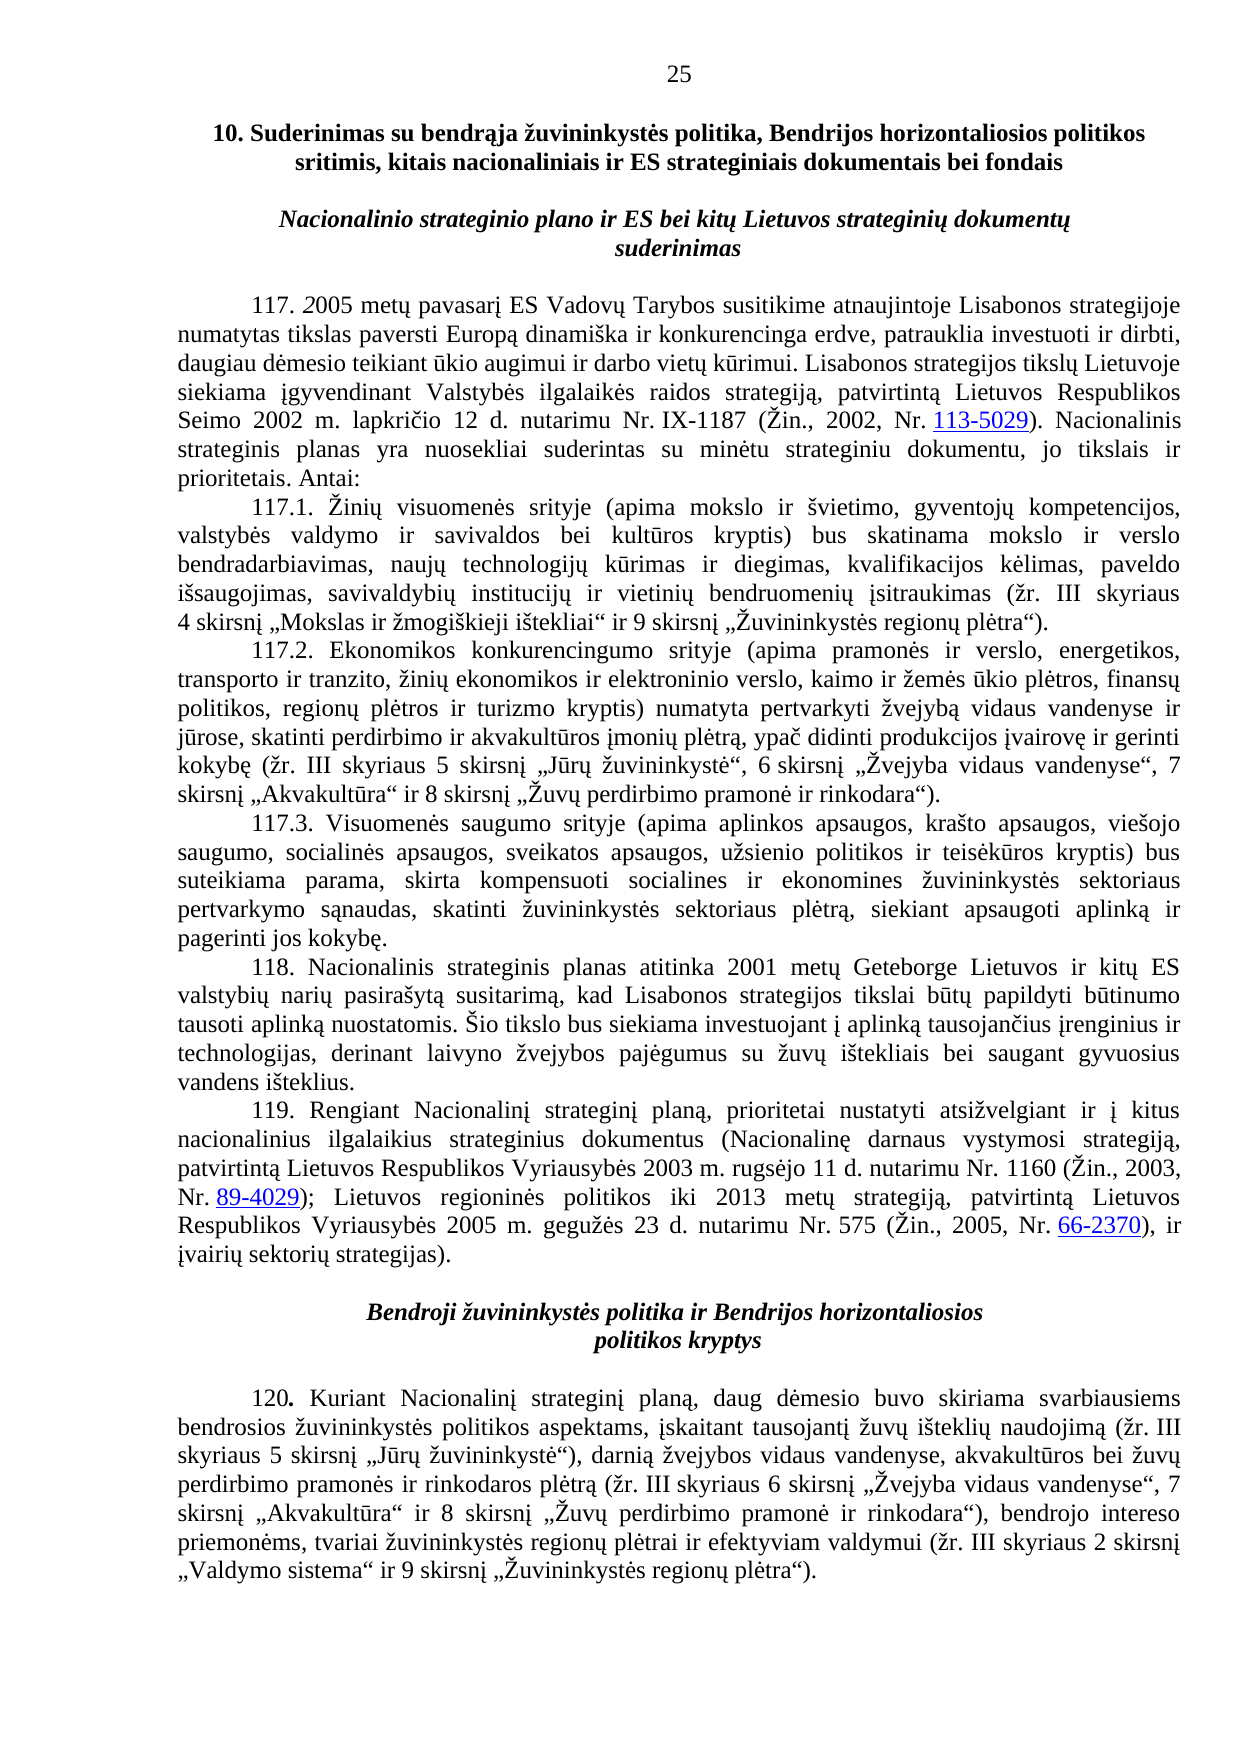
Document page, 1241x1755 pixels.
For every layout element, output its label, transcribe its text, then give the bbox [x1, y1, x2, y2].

text 117.1. Žinių visuomenės srityje (apima mokslo ir švietimo, gyventojų kompetencijos, valstybės valdymo ir savivaldos bei kultūros kryptis) bus skatinama mokslo ir verslo bendradarbiavimas, naujų technologijų kūrimas ir diegimas, kvalifikacijos kėlimas, paveldo išsaugojimas, savivaldybių institucijų ir vietinių bendruomenių įsitraukimas (žr. III skyriaus 4 skirsnį „Mokslas ir žmogiškieji ištekliai“ ir 9 skirsnį „Žuvininkystės regionų plėtra“). [177, 492, 1181, 636]
text 117.3. Visuomenės saugumo srityje (apima aplinkos apsaugos, krašto apsaugos, viešojo saugumo, socialinės apsaugos, sveikatos apsaugos, užsienio politikos ir teisėkūros kryptis) bus suteikiama parama, skirta kompensuoti socialines ir ekonomines žuvininkystės sektoriaus pertvarkymo sąnaudas, skatinti žuvininkystės sektoriaus plėtrą, siekiant apsaugoti aplinką ir pagerinti jos kokybę. [177, 808, 1181, 952]
text 118. Nacionalinis strateginis planas atitinka 2001 metų Geteborge Lietuvos ir kitų ES valstybių narių pasirašytą susitarimą, kad Lisabonos strategijos tikslai būtų papildyti būtinumo tausoti aplinką nuostatomis. Šio tikslo bus siekiama investuojant į aplinką tausojančius įrenginius ir technologijas, derinant laivyno žvejybos pajėgumus su žuvų ištekliais bei saugant gyvuosius vandens išteklius. [177, 952, 1181, 1096]
text Bendroji žuvininkystės politika ir Bendrijos horizontaliosios [177, 1297, 1181, 1326]
text Nacionalinio strateginio plano ir ES bei kitų Lietuvos strateginių dokumentų [177, 204, 1181, 233]
text 119. Rengiant Nacionalinį strateginį planą, prioritetai nustatyti atsižvelgiant ir į kitus nacionalinius ilgalaikius strateginius dokumentus (Nacionalinę darnaus vystymosi strategiją, patvirtintą Lietuvos Respublikos Vyriausybės 2003 m. rugsėjo 11 d. nutarimu Nr. 1160 (Žin., 2003, Nr. 89-4029); Lietuvos regioninės politikos iki 2013 metų strategiją, patvirtintą Lietuvos Respublikos Vyriausybės 2005 m. gegužės 23 d. nutarimu Nr. 575 (Žin., 2005, Nr. 66-2370), ir įvairių sektorių strategijas). [177, 1096, 1181, 1268]
text 120. Kuriant Nacionalinį strateginį planą, daug dėmesio buvo skiriama svarbiausiems bendrosios žuvininkystės politikos aspektams, įskaitant tausojantį žuvų išteklių naudojimą (žr. III skyriaus 5 skirsnį „Jūrų žuvininkystė“), darnią žvejybos vidaus vandenyse, akvakultūros bei žuvų perdirbimo pramonės ir rinkodaros plėtrą (žr. III skyriaus 6 skirsnį „Žvejyba vidaus vandenyse“, 7 skirsnį „Akvakultūra“ ir 8 skirsnį „Žuvų perdirbimo pramonė ir rinkodara“), bendrojo intereso priemonėms, tvariai žuvininkystės regionų plėtrai ir efektyviam valdymui (žr. III skyriaus 2 skirsnį „Valdymo sistema“ ir 9 skirsnį „Žuvininkystės regionų plėtra“). [177, 1383, 1181, 1584]
text 10. Suderinimas su bendrąja žuvininkystės politika, Bendrijos horizontaliosios politikos sritimis, kitais nacionaliniais ir ES strateginiais dokumentais bei fondais [177, 118, 1181, 176]
text politikos kryptys [177, 1326, 1181, 1354]
text suderinimas [177, 233, 1181, 262]
text 117. 2005 metų pavasarį ES Vadovų Tarybos susitikime atnaujintoje Lisabonos strategijoje numatytas tikslas paversti Europą dinamiška ir konkurencinga erdve, patrauklia investuoti ir dirbti, daugiau dėmesio teikiant ūkio augimui ir darbo vietų kūrimui. Lisabonos strategijos tikslų Lietuvoje siekiama įgyvendinant Valstybės ilgalaikės raidos strategiją, patvirtintą Lietuvos Respublikos Seimo 2002 m. lapkričio 12 d. nutarimu Nr. IX-1187 (Žin., 2002, Nr. 113-5029). Nacionalinis strateginis planas yra nuosekliai suderintas su minėtu strateginiu dokumentu, jo tikslais ir prioritetais. Antai: [177, 291, 1181, 492]
text 117.2. Ekonomikos konkurencingumo srityje (apima pramonės ir verslo, energetikos, transporto ir tranzito, žinių ekonomikos ir elektroninio verslo, kaimo ir žemės ūkio plėtros, finansų politikos, regionų plėtros ir turizmo kryptis) numatyta pertvarkyti žvejybą vidaus vandenyse ir jūrose, skatinti perdirbimo ir akvakultūros įmonių plėtrą, ypač didinti produkcijos įvairovę ir gerinti kokybę (žr. III skyriaus 5 skirsnį „Jūrų žuvininkystė“, 6 skirsnį „Žvejyba vidaus vandenyse“, 7 skirsnį „Akvakultūra“ ir 8 skirsnį „Žuvų perdirbimo pramonė ir rinkodara“). [177, 636, 1181, 808]
